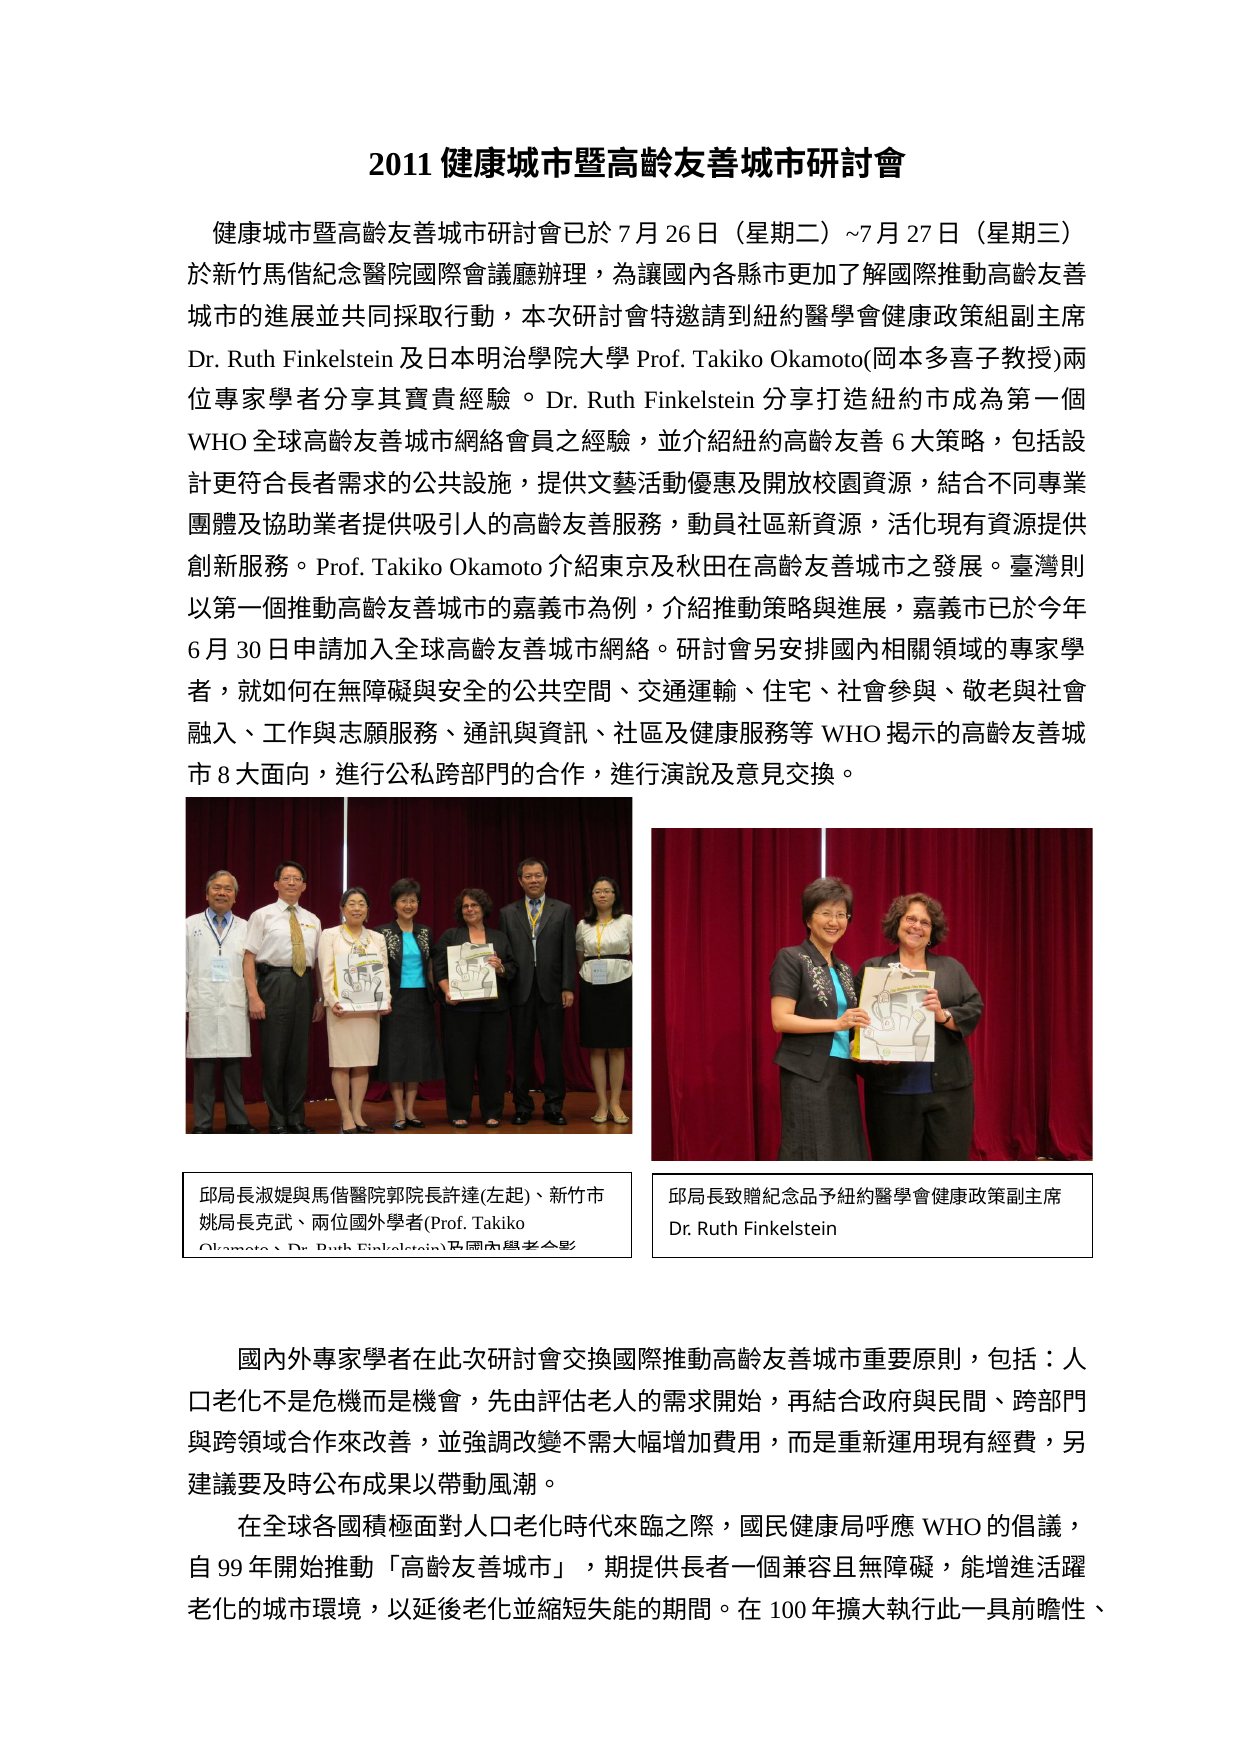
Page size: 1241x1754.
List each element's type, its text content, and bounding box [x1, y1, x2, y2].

text 在全球各國積極面對人口老化時代來臨之際，國民健康局呼應WHO的倡議，自99年開始推動「高齡友善城市」，期提供長者一個兼容且無障礙，能增進活躍老化的城市環境，以延後老化並縮短失能的期間。在100年擴大執行此一具前瞻性、國際性的政策，今年已補助9個縣市推動「高齡友善城市」，預計明年至少11個縣市推動高齡友善城市，103年全國22縣巿都能推動高齡友善城市，成為全球推動高齡友善城市涵蓋率最高的國家。 [187, 1502, 1087, 1627]
text 邱局長致贈紀念品予紐約醫學會健康政策副主席Dr. Ruth Finkelstein [668, 1182, 1077, 1241]
text 2011健康城市暨高齡友善城市研討會 [187, 136, 1087, 184]
text 邱局長淑媞與馬偕醫院郭院長許達(左起)、新竹市姚局長克武、兩位國外學者(Prof. Takiko Okamoto、Dr. Ruth Finkelstein)及國內學者合影 [199, 1181, 616, 1249]
text 健康城市暨高齡友善城市研討會已於7月26日（星期二）~7月27日（星期三）於新竹馬偕紀念醫院國際會議廳辦理，為讓國內各縣市更加了解國際推動高齡友善城市的進展並共同採取行動，本次研討會特邀請到紐約醫學會健康政策組副主席Dr. Ruth Finkelstein及日本明治學院大學Prof. Takiko Okamoto(岡本多喜子教授)兩位專家學者分享其寶貴經驗。Dr. Ruth Finkelstein分享打造紐約市成為第一個WHO全球高齡友善城市網絡會員之經驗，並介紹紐約高齡友善6大策略，包括設計更符合長者需求的公共設施，提供文藝活動優惠及開放校園資源，結合不同專業團體及協助業者提供吸引人的高齡友善服務，動員社區新資源，活化現有資源提供創新服務。Prof. Takiko Okamoto介紹東京及秋田在高齡友善城市之發展。臺灣則以第一個推動高齡友善城市的嘉義巿為例，介紹推動策略與進展，嘉義市已於今年 6月30日申請加入全球高齡友善城市網絡。研討會另安排國內相關領域的專家學者，就如何在無障礙與安全的公共空間、交通運輸、住宅、社會參與、敬老與社會融入、工作與志願服務、通訊與資訊、社區及健康服務等WHO揭示的高齡友善城市8大面向，進行公私跨部門的合作，進行演說及意見交換。 [187, 209, 1087, 792]
text 國內外專家學者在此次研討會交換國際推動高齡友善城市重要原則，包括：人口老化不是危機而是機會，先由評估老人的需求開始，再結合政府與民間、跨部門與跨領域合作來改善，並強調改變不需大幅增加費用，而是重新運用現有經費，另建議要及時公布成果以帶動風潮。 [187, 1335, 1087, 1502]
